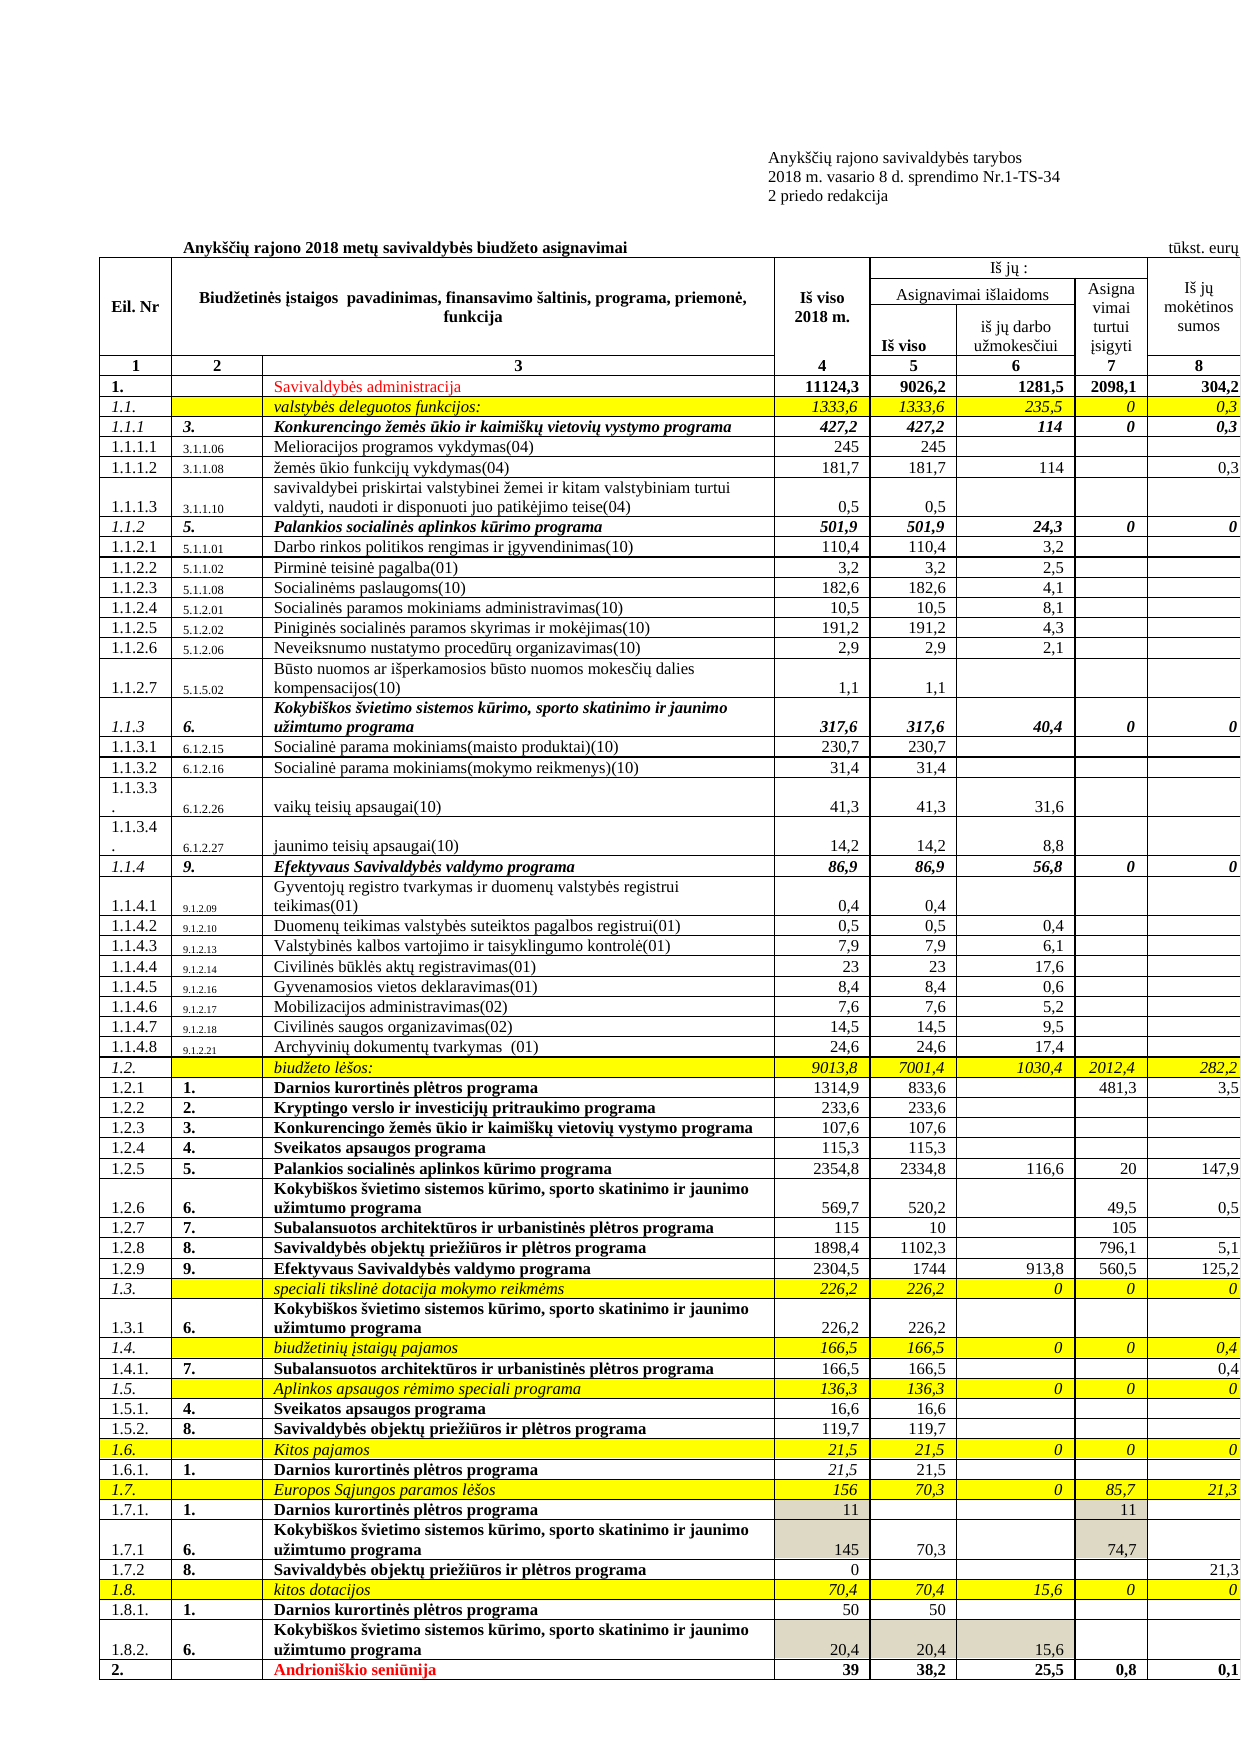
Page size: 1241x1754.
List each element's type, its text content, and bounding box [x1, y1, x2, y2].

table_cell 0 [1076, 1379, 1147, 1398]
table_cell [172, 1379, 262, 1398]
table_cell Palankios socialinės aplinkos kūrimo programa [263, 517, 774, 536]
table_cell 56,8 [957, 856, 1074, 876]
table_cell [1148, 737, 1240, 756]
table_cell 20 [1076, 1159, 1147, 1178]
table_cell 0 [1148, 856, 1240, 876]
table_cell 1.8. [100, 1580, 171, 1599]
table_cell [1076, 1399, 1147, 1418]
table_cell 0 [1076, 1338, 1147, 1357]
table_cell [1148, 936, 1240, 955]
table_cell biudžeto lėšos: [263, 1058, 774, 1077]
table_cell 50 [871, 1600, 956, 1619]
table_cell 31,6 [957, 778, 1074, 816]
table_cell Savivaldybės objektų priežiūros ir plėtros programa [263, 1419, 774, 1438]
table_cell 3 [263, 356, 774, 375]
table_cell [957, 1078, 1074, 1097]
table_cell [1076, 558, 1147, 577]
table_cell [1076, 877, 1147, 915]
table_cell 1. [100, 376, 171, 396]
table_cell 20,4 [775, 1620, 869, 1658]
table_cell 1.7.1. [100, 1500, 171, 1519]
table_cell 147,9 [1148, 1159, 1240, 1178]
table_cell 115 [775, 1218, 869, 1237]
table_cell 1281,5 [957, 376, 1074, 396]
table_cell 166,5 [871, 1359, 956, 1378]
table_cell 1. [172, 1078, 262, 1097]
table_cell Biudžetinės įstaigos pavadinimas, finansavimo šaltinis, programa, priemonė, funkcija [172, 258, 774, 355]
table_cell 21,5 [775, 1439, 869, 1458]
table_cell [957, 1520, 1074, 1558]
table_cell 501,9 [775, 517, 869, 536]
table_cell Būsto nuomos ar išperkamosios būsto nuomos mokesčių dalies kompensacijos(10) [263, 659, 774, 697]
table_cell 1.2.8 [100, 1238, 171, 1257]
table_cell 21,5 [775, 1460, 869, 1479]
table_cell 0,8 [1076, 1660, 1147, 1679]
table_cell 0 [957, 1480, 1074, 1499]
table_cell Konkurencingo žemės ūkio ir kaimiškų vietovių vystymo programa [263, 417, 774, 436]
table_cell 1.1.3.1 [100, 737, 171, 756]
table_cell 9.1.2.13 [172, 936, 262, 955]
table_cell 2,9 [871, 638, 956, 657]
table_cell 9.1.2.17 [172, 997, 262, 1016]
table_cell 0 [1076, 1580, 1147, 1599]
table_cell 107,6 [871, 1118, 956, 1137]
table_cell 1.1. [100, 397, 171, 416]
table_cell 1.1.3.3. [100, 778, 171, 816]
table_cell 1.1.4.7 [100, 1017, 171, 1036]
table_cell 23 [775, 956, 869, 976]
table_cell [1148, 659, 1240, 697]
table_cell 0 [1076, 698, 1147, 736]
table_cell Melioracijos programos vykdymas(04) [263, 437, 774, 456]
table_cell 0,3 [1148, 457, 1240, 477]
table_cell [1076, 1620, 1147, 1658]
table_cell 3.1.1.08 [172, 457, 262, 477]
table_cell 156 [775, 1480, 869, 1499]
table_cell 0,4 [775, 877, 869, 915]
table_cell 3,2 [957, 537, 1074, 556]
table_cell [957, 1118, 1074, 1137]
table_cell 110,4 [775, 537, 869, 556]
table_cell [871, 1500, 956, 1519]
table_cell 1.7. [100, 1480, 171, 1499]
table_cell 0,4 [1148, 1338, 1240, 1357]
table_cell [1076, 638, 1147, 657]
table_cell 8,1 [957, 598, 1074, 617]
table_cell 1.4.1. [100, 1359, 171, 1378]
table_cell 0 [1076, 517, 1147, 536]
table_cell Kitos pajamos [263, 1439, 774, 1458]
table_cell 119,7 [871, 1419, 956, 1438]
text 2018 m. vasario 8 d. sprendimo Nr.1-TS-34 [192, 167, 1169, 186]
table_cell 1.6.1. [100, 1460, 171, 1479]
table_cell Darbo rinkos politikos rengimas ir įgyvendinimas(10) [263, 537, 774, 556]
table_cell [957, 1098, 1074, 1117]
table_cell [1076, 1419, 1147, 1438]
table_cell 3. [172, 1118, 262, 1137]
table_cell 0,4 [957, 916, 1074, 935]
table_cell 7,9 [775, 936, 869, 955]
table_cell 3.1.1.06 [172, 437, 262, 456]
table_cell [1148, 997, 1240, 1016]
table_cell 1.1.4 [100, 856, 171, 876]
table_cell 182,6 [871, 578, 956, 597]
table_cell 1.1.2.4 [100, 598, 171, 617]
table_cell 1.2. [100, 1058, 171, 1077]
table_cell 166,5 [871, 1338, 956, 1357]
table_cell 5.1.1.08 [172, 578, 262, 597]
table_cell 10,5 [775, 598, 869, 617]
table_cell Sveikatos apsaugos programa [263, 1138, 774, 1157]
table_cell [1148, 478, 1240, 516]
table_cell 6. [172, 1620, 262, 1658]
table_cell 107,6 [775, 1118, 869, 1137]
table_cell 14,2 [871, 817, 956, 855]
table_cell Gyvenamosios vietos deklaravimas(01) [263, 977, 774, 996]
table_cell 230,7 [775, 737, 869, 756]
table_cell 0,4 [1148, 1359, 1240, 1378]
table_cell 15,6 [957, 1580, 1074, 1599]
table_cell 1.4. [100, 1338, 171, 1357]
table_cell 0 [775, 1560, 869, 1579]
table_cell 1.1.1 [100, 417, 171, 436]
table_cell 4. [172, 1138, 262, 1157]
table_cell [957, 1138, 1074, 1157]
table_cell [172, 1279, 262, 1298]
table_cell 136,3 [871, 1379, 956, 1398]
table_cell 1.8.2. [100, 1620, 171, 1658]
table_cell Valstybinės kalbos vartojimo ir taisyklingumo kontrolė(01) [263, 936, 774, 955]
table_cell Darnios kurortinės plėtros programa [263, 1460, 774, 1479]
table_cell 245 [775, 437, 869, 456]
table_cell 15,6 [957, 1620, 1074, 1658]
table_cell Socialinėms paslaugoms(10) [263, 578, 774, 597]
table_cell 245 [871, 437, 956, 456]
table_cell 50 [775, 1600, 869, 1619]
table_cell 4. [172, 1399, 262, 1418]
table_cell 20,4 [871, 1620, 956, 1658]
table_cell 39 [775, 1660, 869, 1679]
table_cell 1. [172, 1600, 262, 1619]
table_cell [957, 1419, 1074, 1438]
table_cell 8. [172, 1560, 262, 1579]
table_cell 1.7.2 [100, 1560, 171, 1579]
table_cell [1076, 578, 1147, 597]
table_cell 0,3 [1148, 397, 1240, 416]
table_cell 9,5 [957, 1017, 1074, 1036]
table_cell 21,5 [871, 1439, 956, 1458]
table_cell 304,2 [1148, 376, 1240, 396]
table_cell 1. [172, 1460, 262, 1479]
table_cell 17,6 [957, 956, 1074, 976]
table_cell Subalansuotos architektūros ir urbanistinės plėtros programa [263, 1359, 774, 1378]
table_cell 1.1.2.5 [100, 618, 171, 637]
table_cell 11 [1076, 1500, 1147, 1519]
table_cell Iš viso 2018 m. [775, 258, 869, 355]
table_cell 191,2 [871, 618, 956, 637]
table_cell 0 [1148, 1439, 1240, 1458]
table_cell 913,8 [957, 1259, 1074, 1278]
table_cell 6.1.2.27 [172, 817, 262, 855]
table_cell [1076, 1098, 1147, 1117]
table_cell 6.1.2.16 [172, 758, 262, 777]
table_cell 1.6. [100, 1439, 171, 1458]
table_cell 6,1 [957, 936, 1074, 955]
table_cell 6. [172, 1520, 262, 1558]
table_cell 70,4 [871, 1580, 956, 1599]
table_cell iš jų darbo užmokesčiui [957, 305, 1074, 355]
table_cell Pirminė teisinė pagalba(01) [263, 558, 774, 577]
table_cell Asignavimai išlaidoms [871, 279, 1074, 304]
table_cell [871, 1560, 956, 1579]
table_cell Civilinės būklės aktų registravimas(01) [263, 956, 774, 976]
table_cell Konkurencingo žemės ūkio ir kaimiškų vietovių vystymo programa [263, 1118, 774, 1137]
table_cell 1.3.1 [100, 1299, 171, 1337]
table_cell 41,3 [775, 778, 869, 816]
table_cell [1076, 618, 1147, 637]
table_cell [172, 1058, 262, 1077]
table_cell 24,3 [957, 517, 1074, 536]
table_cell 0,5 [871, 916, 956, 935]
table_cell [1148, 618, 1240, 637]
table_cell 16,6 [775, 1399, 869, 1418]
table_cell [1148, 877, 1240, 915]
table_cell 70,3 [871, 1480, 956, 1499]
table_cell 8 [1148, 356, 1240, 375]
table_cell 181,7 [871, 457, 956, 477]
table_cell 5.1.2.01 [172, 598, 262, 617]
table_cell 1.2.2 [100, 1098, 171, 1117]
table_cell [1148, 558, 1240, 577]
table_cell [1148, 1138, 1240, 1157]
table_cell [957, 1218, 1074, 1237]
table_cell 1.1.4.3 [100, 936, 171, 955]
text 2 priedo redakcija [88, 186, 1169, 205]
table_cell 6. [172, 698, 262, 736]
table_cell [1148, 578, 1240, 597]
table_cell [1148, 598, 1240, 617]
table_cell 9.1.2.18 [172, 1017, 262, 1036]
table_cell 14,5 [775, 1017, 869, 1036]
table_cell 2098,1 [1076, 376, 1147, 396]
table_cell 21,5 [871, 1460, 956, 1479]
table_cell [1148, 1098, 1240, 1117]
table_cell [1148, 758, 1240, 777]
table_cell Iš viso [871, 305, 956, 355]
table_cell 5. [172, 517, 262, 536]
table_cell 5.1.2.06 [172, 638, 262, 657]
table_cell Subalansuotos architektūros ir urbanistinės plėtros programa [263, 1218, 774, 1237]
table_cell 114 [957, 457, 1074, 477]
table_cell Socialinė parama mokiniams(maisto produktai)(10) [263, 737, 774, 756]
table_cell [957, 437, 1074, 456]
table_cell 0,4 [871, 877, 956, 915]
table_cell [1076, 1560, 1147, 1579]
table_cell 85,7 [1076, 1480, 1147, 1499]
table_cell [957, 1460, 1074, 1479]
table_cell Andrioniškio seniūnija [263, 1660, 774, 1679]
table_cell 1898,4 [775, 1238, 869, 1257]
table_cell 235,5 [957, 397, 1074, 416]
table_cell 114 [957, 417, 1074, 436]
table_cell 21,3 [1148, 1560, 1240, 1579]
table_cell 226,2 [775, 1279, 869, 1298]
table_cell [1076, 778, 1147, 816]
table_cell 11124,3 [775, 376, 869, 396]
table_cell 119,7 [775, 1419, 869, 1438]
table_cell [1148, 1419, 1240, 1438]
table_cell [1076, 1037, 1147, 1056]
table_cell 9.1.2.21 [172, 1037, 262, 1056]
table_cell 49,5 [1076, 1179, 1147, 1217]
table_cell Socialinė parama mokiniams(mokymo reikmenys)(10) [263, 758, 774, 777]
table_cell 1.1.1.2 [100, 457, 171, 477]
table_cell 0,6 [957, 977, 1074, 996]
table_cell 11 [775, 1500, 869, 1519]
table_cell 796,1 [1076, 1238, 1147, 1257]
table_cell [1076, 598, 1147, 617]
table_cell 3,2 [775, 558, 869, 577]
table_cell [1076, 537, 1147, 556]
table_cell [1076, 457, 1147, 477]
table_cell 2. [100, 1660, 171, 1679]
table_cell 0 [957, 1279, 1074, 1298]
table_cell 24,6 [775, 1037, 869, 1056]
table_cell [1148, 1600, 1240, 1619]
table_cell 0 [1076, 417, 1147, 436]
table_cell [1076, 758, 1147, 777]
table_cell 569,7 [775, 1179, 869, 1217]
table_cell [957, 877, 1074, 915]
table_cell 10 [871, 1218, 956, 1237]
table_cell [1148, 1399, 1240, 1418]
table_cell [1076, 1138, 1147, 1157]
table_cell Kryptingo verslo ir investicijų pritraukimo programa [263, 1098, 774, 1117]
table_cell 5. [172, 1159, 262, 1178]
table_cell [957, 758, 1074, 777]
table_cell 7. [172, 1359, 262, 1378]
table_cell 14,5 [871, 1017, 956, 1036]
table_cell 1030,4 [957, 1058, 1074, 1077]
table_cell Iš jų mokėtinos sumos [1148, 258, 1240, 355]
table_cell 125,2 [1148, 1259, 1240, 1278]
table_cell [957, 478, 1074, 516]
table_cell 7001,4 [871, 1058, 956, 1077]
table_cell 427,2 [871, 417, 956, 436]
table_cell 70,3 [871, 1520, 956, 1558]
table_cell [1148, 1118, 1240, 1137]
table_cell Darnios kurortinės plėtros programa [263, 1600, 774, 1619]
table_cell [172, 1580, 262, 1599]
table_cell [1076, 1299, 1147, 1337]
table_cell 9.1.2.09 [172, 877, 262, 915]
table_cell 0 [1148, 1279, 1240, 1298]
table_cell [1148, 956, 1240, 976]
table_cell 0,1 [1148, 1660, 1240, 1679]
table_cell [957, 1359, 1074, 1378]
table_cell [1148, 1520, 1240, 1558]
table_cell 5.1.1.02 [172, 558, 262, 577]
table_cell 40,4 [957, 698, 1074, 736]
table_cell 1.1.4.5 [100, 977, 171, 996]
table_cell 5 [871, 356, 956, 375]
table_cell 1.1.4.8 [100, 1037, 171, 1056]
table_cell [1148, 1299, 1240, 1337]
table_cell [172, 1439, 262, 1458]
table_cell 2012,4 [1076, 1058, 1147, 1077]
table_cell 833,6 [871, 1078, 956, 1097]
table_cell 1.2.3 [100, 1118, 171, 1137]
table_cell [1076, 817, 1147, 855]
table_cell 0,3 [1148, 417, 1240, 436]
table_cell 1.2.1 [100, 1078, 171, 1097]
table_cell 3.1.1.10 [172, 478, 262, 516]
table_cell 38,2 [871, 1660, 956, 1679]
table_cell 1,1 [871, 659, 956, 697]
table_cell 2 [172, 356, 262, 375]
table_cell 7. [172, 1218, 262, 1237]
table_cell 0 [957, 1338, 1074, 1357]
table_cell 8. [172, 1419, 262, 1438]
table_cell Kokybiškos švietimo sistemos kūrimo, sporto skatinimo ir jaunimo užimtumo programa [263, 698, 774, 736]
table_cell 6 [957, 356, 1074, 375]
table_cell 4,3 [957, 618, 1074, 637]
table_cell jaunimo teisių apsaugai(10) [263, 817, 774, 855]
table_cell [172, 376, 262, 396]
table_cell 181,7 [775, 457, 869, 477]
table_cell 1.1.2.7 [100, 659, 171, 697]
table_cell 560,5 [1076, 1259, 1147, 1278]
table_header [100, 233, 172, 257]
table_cell [1076, 1017, 1147, 1036]
table_cell 1333,6 [775, 397, 869, 416]
table_cell 9. [172, 856, 262, 876]
table_cell 1.2.5 [100, 1159, 171, 1178]
table_cell savivaldybei priskirtai valstybinei žemei ir kitam valstybiniam turtui valdyti, naudoti ir disponuoti juo patikėjimo teise(04) [263, 478, 774, 516]
table_cell [1076, 916, 1147, 935]
table_cell [1076, 997, 1147, 1016]
table_cell 9.1.2.14 [172, 956, 262, 976]
table_cell 1.1.3.4. [100, 817, 171, 855]
table_cell Socialinės paramos mokiniams administravimas(10) [263, 598, 774, 617]
table_header Anykščių rajono 2018 metų savivaldybės biudžeto asignavimai [172, 233, 774, 257]
table_cell 2304,5 [775, 1259, 869, 1278]
table_cell 115,3 [775, 1138, 869, 1157]
table_cell [957, 1600, 1074, 1619]
table_cell 3,5 [1148, 1078, 1240, 1097]
table_cell 5,1 [1148, 1238, 1240, 1257]
table_cell 2,5 [957, 558, 1074, 577]
table_cell speciali tikslinė dotacija mokymo reikmėms [263, 1279, 774, 1298]
table_cell 2,1 [957, 638, 1074, 657]
table_cell Darnios kurortinės plėtros programa [263, 1078, 774, 1097]
table_cell 1102,3 [871, 1238, 956, 1257]
table_cell [1148, 437, 1240, 456]
table_cell 145 [775, 1520, 869, 1558]
table_cell Kokybiškos švietimo sistemos kūrimo, sporto skatinimo ir jaunimo užimtumo programa [263, 1179, 774, 1217]
table_cell Kokybiškos švietimo sistemos kūrimo, sporto skatinimo ir jaunimo užimtumo programa [263, 1520, 774, 1558]
table_cell [172, 1480, 262, 1499]
table_cell [1076, 737, 1147, 756]
table_cell [1148, 1500, 1240, 1519]
table_cell Asignavimai turtui įsigyti [1076, 279, 1147, 355]
table_cell [172, 1338, 262, 1357]
table_cell 9.1.2.16 [172, 977, 262, 996]
table_cell 17,4 [957, 1037, 1074, 1056]
table_cell [1076, 437, 1147, 456]
table_cell 226,2 [871, 1299, 956, 1337]
table_cell 9.1.2.10 [172, 916, 262, 935]
table_cell 520,2 [871, 1179, 956, 1217]
table_cell 0 [1076, 397, 1147, 416]
table_cell [1148, 638, 1240, 657]
table_cell [957, 659, 1074, 697]
table_cell 317,6 [871, 698, 956, 736]
table_cell 182,6 [775, 578, 869, 597]
table_cell 1 [100, 356, 171, 375]
table_cell 0 [1148, 1580, 1240, 1599]
table_cell [1076, 478, 1147, 516]
table_cell [1148, 1037, 1240, 1056]
table_cell 427,2 [775, 417, 869, 436]
table_cell 25,5 [957, 1660, 1074, 1679]
table_cell 1.8.1. [100, 1600, 171, 1619]
table_cell Aplinkos apsaugos rėmimo speciali programa [263, 1379, 774, 1398]
table_cell Gyventojų registro tvarkymas ir duomenų valstybės registrui teikimas(01) [263, 877, 774, 915]
table_cell [1148, 1460, 1240, 1479]
table_cell [172, 1660, 262, 1679]
table_cell [957, 737, 1074, 756]
table_cell Savivaldybės administracija [263, 376, 774, 396]
table_cell 7,6 [871, 997, 956, 1016]
table_cell 1.1.3.2 [100, 758, 171, 777]
table_cell [1076, 977, 1147, 996]
table_cell 1.1.3 [100, 698, 171, 736]
table_cell 7,6 [775, 997, 869, 1016]
table_cell 226,2 [871, 1279, 956, 1298]
table_cell 0 [1076, 1279, 1147, 1298]
table_cell Savivaldybės objektų priežiūros ir plėtros programa [263, 1560, 774, 1579]
table_cell 14,2 [775, 817, 869, 855]
table_cell 2. [172, 1098, 262, 1117]
table_cell [1148, 1017, 1240, 1036]
table_cell 86,9 [775, 856, 869, 876]
table_cell 1.1.4.1 [100, 877, 171, 915]
table_cell 1.2.7 [100, 1218, 171, 1237]
table_cell 7,9 [871, 936, 956, 955]
table_cell 166,5 [775, 1338, 869, 1357]
table_cell 317,6 [775, 698, 869, 736]
table_cell Piniginės socialinės paramos skyrimas ir mokėjimas(10) [263, 618, 774, 637]
table_cell 9026,2 [871, 376, 956, 396]
table_cell 1,1 [775, 659, 869, 697]
table_cell 5.1.2.02 [172, 618, 262, 637]
table_cell 5.1.5.02 [172, 659, 262, 697]
table_cell 282,2 [1148, 1058, 1240, 1077]
table_cell kitos dotacijos [263, 1580, 774, 1599]
table_cell 4,1 [957, 578, 1074, 597]
table_cell 226,2 [775, 1299, 869, 1337]
table_cell [1148, 537, 1240, 556]
table_cell 0 [957, 1439, 1074, 1458]
table_cell Archyvinių dokumentų tvarkymas (01) [263, 1037, 774, 1056]
table_cell 6.1.2.15 [172, 737, 262, 756]
table_cell [1076, 936, 1147, 955]
table_cell 31,4 [871, 758, 956, 777]
table_cell Civilinės saugos organizavimas(02) [263, 1017, 774, 1036]
table_cell 7 [1076, 355, 1147, 375]
table_cell 0 [1076, 1439, 1147, 1458]
table_cell [1076, 659, 1147, 697]
table_cell 8,8 [957, 817, 1074, 855]
table_cell 1.1.2.3 [100, 578, 171, 597]
table_cell [1148, 1620, 1240, 1658]
table_cell [1076, 956, 1147, 976]
table_cell 3. [172, 417, 262, 436]
table_cell 1.2.6 [100, 1179, 171, 1217]
table_cell 4 [775, 355, 869, 375]
table_cell 1.2.9 [100, 1259, 171, 1278]
table_cell Darnios kurortinės plėtros programa [263, 1500, 774, 1519]
table_cell 1.1.4.4 [100, 956, 171, 976]
table_cell 0,5 [775, 478, 869, 516]
table_cell biudžetinių įstaigų pajamos [263, 1338, 774, 1357]
table_cell 6.1.2.26 [172, 778, 262, 816]
table_cell Neveiksnumo nustatymo procedūrų organizavimas(10) [263, 638, 774, 657]
table_cell 1.3. [100, 1279, 171, 1298]
table_cell 1.1.1.1 [100, 437, 171, 456]
table_cell 0 [957, 1379, 1074, 1398]
table_cell 41,3 [871, 778, 956, 816]
table_cell 86,9 [871, 856, 956, 876]
table_cell [957, 1238, 1074, 1257]
table_cell [1148, 1218, 1240, 1237]
table_cell 0 [1148, 698, 1240, 736]
table_cell [1148, 977, 1240, 996]
table_cell Sveikatos apsaugos programa [263, 1399, 774, 1418]
table_cell [1076, 1359, 1147, 1378]
table_cell 9013,8 [775, 1058, 869, 1077]
table_cell valstybės deleguotos funkcijos: [263, 397, 774, 416]
table_cell 2334,8 [871, 1159, 956, 1178]
table_cell 5,2 [957, 997, 1074, 1016]
table_cell 1.5. [100, 1379, 171, 1398]
table_cell Kokybiškos švietimo sistemos kūrimo, sporto skatinimo ir jaunimo užimtumo programa [263, 1299, 774, 1337]
table_cell Duomenų teikimas valstybės suteiktos pagalbos registrui(01) [263, 916, 774, 935]
table_cell 1.5.2. [100, 1419, 171, 1438]
table_cell 2,9 [775, 638, 869, 657]
table_cell 116,6 [957, 1159, 1074, 1178]
table_cell 1314,9 [775, 1078, 869, 1097]
table_cell 191,2 [775, 618, 869, 637]
table_cell 1.1.2.2 [100, 558, 171, 577]
table_cell 481,3 [1076, 1078, 1147, 1097]
table_cell 233,6 [775, 1098, 869, 1117]
table_cell 1.1.4.6 [100, 997, 171, 1016]
table_cell [957, 1399, 1074, 1418]
table_cell 136,3 [775, 1379, 869, 1398]
table_cell [172, 397, 262, 416]
table_cell 31,4 [775, 758, 869, 777]
table_cell 74,7 [1076, 1520, 1147, 1558]
table_cell 23 [871, 956, 956, 976]
table_cell 1744 [871, 1259, 956, 1278]
table_cell 0 [1148, 517, 1240, 536]
table_cell 1.1.2.6 [100, 638, 171, 657]
table_cell [1076, 1118, 1147, 1137]
table_cell 233,6 [871, 1098, 956, 1117]
table_cell Europos Sąjungos paramos lėšos [263, 1480, 774, 1499]
table_cell 6. [172, 1299, 262, 1337]
table_cell 0,5 [775, 916, 869, 935]
table_cell 5.1.1.01 [172, 537, 262, 556]
table_cell [957, 1500, 1074, 1519]
table_cell Savivaldybės objektų priežiūros ir plėtros programa [263, 1238, 774, 1257]
table_cell 230,7 [871, 737, 956, 756]
table_cell 2354,8 [775, 1159, 869, 1178]
table_cell 1.1.2 [100, 517, 171, 536]
table_cell 1.7.1 [100, 1520, 171, 1558]
table_cell 6. [172, 1179, 262, 1217]
table_cell [957, 1179, 1074, 1217]
table_cell [1148, 817, 1240, 855]
table_cell 21,3 [1148, 1480, 1240, 1499]
table_cell žemės ūkio funkcijų vykdymas(04) [263, 457, 774, 477]
table_cell [957, 1299, 1074, 1337]
table_cell [957, 1560, 1074, 1579]
table_cell 110,4 [871, 537, 956, 556]
table_cell Iš jų : [871, 258, 1147, 277]
table_cell 0 [1076, 856, 1147, 876]
table_cell 8,4 [775, 977, 869, 996]
table_cell [1148, 778, 1240, 816]
table_cell 3,2 [871, 558, 956, 577]
table_header tūkst. eurų [774, 233, 1240, 257]
table_cell 1.1.2.1 [100, 537, 171, 556]
table_cell Mobilizacijos administravimas(02) [263, 997, 774, 1016]
table_cell 70,4 [775, 1580, 869, 1599]
table_cell 0 [1148, 1379, 1240, 1398]
text Anykščių rajono savivaldybės tarybos [88, 148, 1169, 167]
table_cell 24,6 [871, 1037, 956, 1056]
table_cell Palankios socialinės aplinkos kūrimo programa [263, 1159, 774, 1178]
table_cell 1333,6 [871, 397, 956, 416]
table_cell 0,5 [1148, 1179, 1240, 1217]
table_cell 166,5 [775, 1359, 869, 1378]
table_cell [1148, 916, 1240, 935]
table_cell 8. [172, 1238, 262, 1257]
table_cell 9. [172, 1259, 262, 1278]
table_cell [1076, 1460, 1147, 1479]
table_cell 1.2.4 [100, 1138, 171, 1157]
table_cell 0,5 [871, 478, 956, 516]
table_cell [1076, 1600, 1147, 1619]
table_cell Efektyvaus Savivaldybės valdymo programa [263, 856, 774, 876]
table_cell 115,3 [871, 1138, 956, 1157]
table_cell 8,4 [871, 977, 956, 996]
table_cell Efektyvaus Savivaldybės valdymo programa [263, 1259, 774, 1278]
table_cell 1.5.1. [100, 1399, 171, 1418]
table_cell 10,5 [871, 598, 956, 617]
table_cell 16,6 [871, 1399, 956, 1418]
table_cell 1. [172, 1500, 262, 1519]
table_cell 1.1.1.3 [100, 478, 171, 516]
table_cell Kokybiškos švietimo sistemos kūrimo, sporto skatinimo ir jaunimo užimtumo programa [263, 1620, 774, 1658]
table_cell 501,9 [871, 517, 956, 536]
table_cell Eil. Nr [100, 258, 171, 355]
table_cell 1.1.4.2 [100, 916, 171, 935]
table_cell 105 [1076, 1218, 1147, 1237]
table_cell vaikų teisių apsaugai(10) [263, 778, 774, 816]
